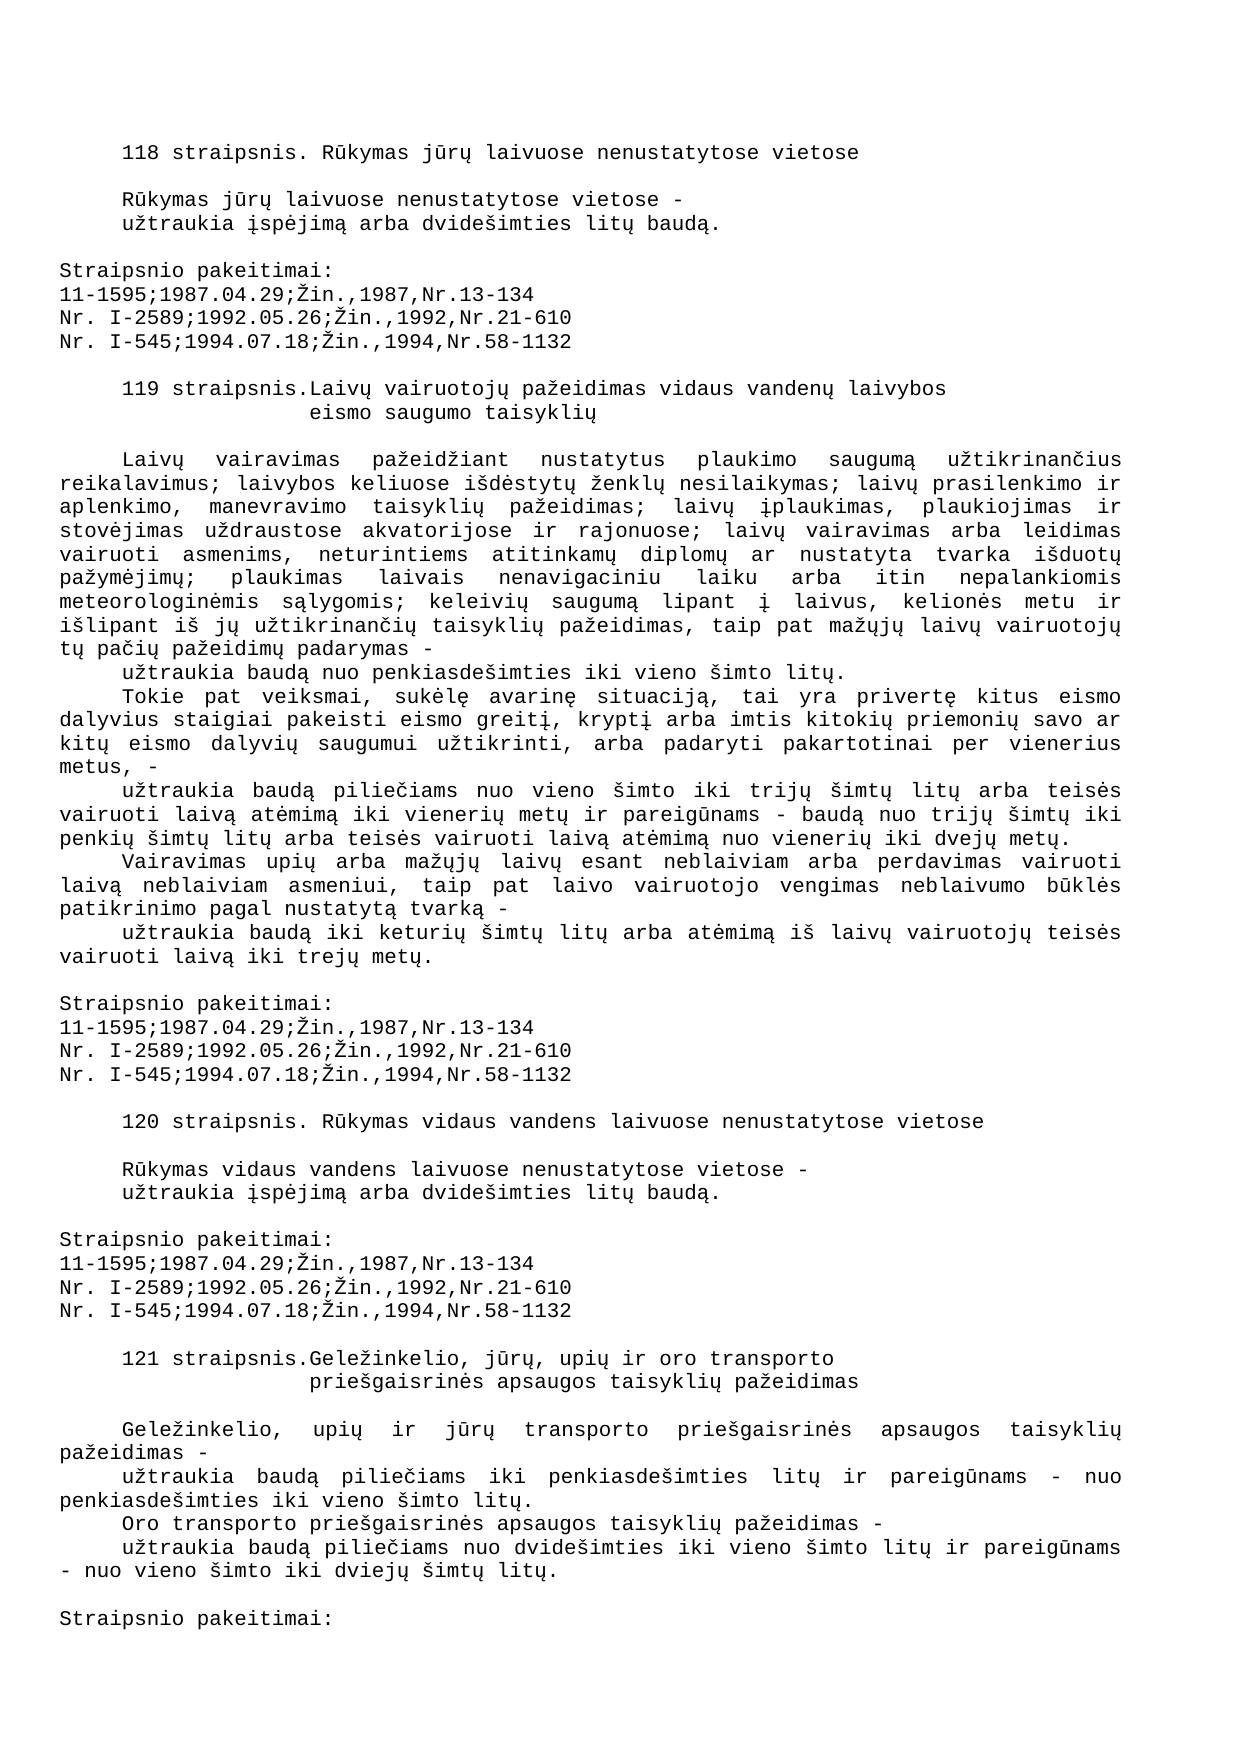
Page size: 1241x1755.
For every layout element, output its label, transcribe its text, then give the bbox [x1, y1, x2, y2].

text Geležinkelio, upių ir jūrų transporto priešgaisrinės apsaugos taisyklių pažeidimas - [59, 1419, 1122, 1466]
text Nr. I-545;1994.07.18;Žin.,1994,Nr.58-1132 [59, 1300, 1122, 1324]
text Nr. I-2589;1992.05.26;Žin.,1992,Nr.21-610 [59, 307, 1122, 331]
text užtraukia baudą piliečiams nuo dvidešimties iki vieno šimto litų ir pareigūnams - nuo vieno šimto iki dviejų šimtų litų. [59, 1537, 1122, 1584]
text Laivų vairavimas pažeidžiant nustatytus plaukimo saugumą užtikrinančius reikalavimus; laivybos keliuose išdėstytų ženklų nesilaikymas; laivų prasilenkimo ir aplenkimo, manevravimo taisyklių pažeidimas; laivų įplaukimas, plaukiojimas ir stovėjimas uždraustose akvatorijose ir rajonuose; laivų vairavimas arba leidimas vairuoti asmenims, neturintiems atitinkamų diplomų ar nustatyta tvarka išduotų pažymėjimų; plaukimas laivais nenavigaciniu laiku arba itin nepalankiomis meteorologinėmis sąlygomis; keleivių saugumą lipant į laivus, kelionės metu ir išlipant iš jų užtikrinančių taisyklių pažeidimas, taip pat mažųjų laivų vairuotojų tų pačių pažeidimų padarymas - [59, 449, 1122, 662]
text užtraukia baudą piliečiams nuo vieno šimto iki trijų šimtų litų arba teisės vairuoti laivą atėmimą iki vienerių metų ir pareigūnams - baudą nuo trijų šimtų iki penkių šimtų litų arba teisės vairuoti laivą atėmimą nuo vienerių iki dvejų metų. [59, 780, 1122, 851]
text užtraukia baudą iki keturių šimtų litų arba atėmimą iš laivų vairuotojų teisės vairuoti laivą iki trejų metų. [59, 922, 1122, 969]
text 120 straipsnis. Rūkymas vidaus vandens laivuose nenustatytose vietose [59, 1111, 1122, 1135]
text Nr. I-2589;1992.05.26;Žin.,1992,Nr.21-610 [59, 1040, 1122, 1064]
text Straipsnio pakeitimai: [59, 1229, 1122, 1253]
text 11-1595;1987.04.29;Žin.,1987,Nr.13-134 [59, 284, 1122, 307]
text 11-1595;1987.04.29;Žin.,1987,Nr.13-134 [59, 1017, 1122, 1040]
text Nr. I-2589;1992.05.26;Žin.,1992,Nr.21-610 [59, 1277, 1122, 1300]
text Nr. I-545;1994.07.18;Žin.,1994,Nr.58-1132 [59, 331, 1122, 354]
text užtraukia įspėjimą arba dvidešimties litų baudą. [59, 213, 1122, 236]
text užtraukia įspėjimą arba dvidešimties litų baudą. [59, 1182, 1122, 1206]
text priešgaisrinės apsaugos taisyklių pažeidimas [59, 1371, 1122, 1395]
text 118 straipsnis. Rūkymas jūrų laivuose nenustatytose vietose [59, 142, 1122, 165]
text Rūkymas jūrų laivuose nenustatytose vietose - [59, 189, 1122, 213]
text Nr. I-545;1994.07.18;Žin.,1994,Nr.58-1132 [59, 1064, 1122, 1088]
text Vairavimas upių arba mažųjų laivų esant neblaiviam arba perdavimas vairuoti laivą neblaiviam asmeniui, taip pat laivo vairuotojo vengimas neblaivumo būklės patikrinimo pagal nustatytą tvarką - [59, 851, 1122, 922]
text užtraukia baudą piliečiams iki penkiasdešimties litų ir pareigūnams - nuo penkiasdešimties iki vieno šimto litų. [59, 1466, 1122, 1513]
text 121 straipsnis.Geležinkelio, jūrų, upių ir oro transporto [59, 1348, 1122, 1371]
text Straipsnio pakeitimai: [59, 993, 1122, 1017]
text 119 straipsnis.Laivų vairuotojų pažeidimas vidaus vandenų laivybos [59, 378, 1122, 402]
text Rūkymas vidaus vandens laivuose nenustatytose vietose - [59, 1158, 1122, 1182]
text 11-1595;1987.04.29;Žin.,1987,Nr.13-134 [59, 1253, 1122, 1277]
text Tokie pat veiksmai, sukėlę avarinę situaciją, tai yra privertę kitus eismo dalyvius staigiai pakeisti eismo greitį, kryptį arba imtis kitokių priemonių savo ar kitų eismo dalyvių saugumui užtikrinti, arba padaryti pakartotinai per vienerius metus, - [59, 686, 1122, 780]
text užtraukia baudą nuo penkiasdešimties iki vieno šimto litų. [59, 662, 1122, 686]
text Oro transporto priešgaisrinės apsaugos taisyklių pažeidimas - [59, 1513, 1122, 1537]
text eismo saugumo taisyklių [59, 402, 1122, 426]
text Straipsnio pakeitimai: [59, 260, 1122, 284]
text Straipsnio pakeitimai: [59, 1608, 1122, 1631]
